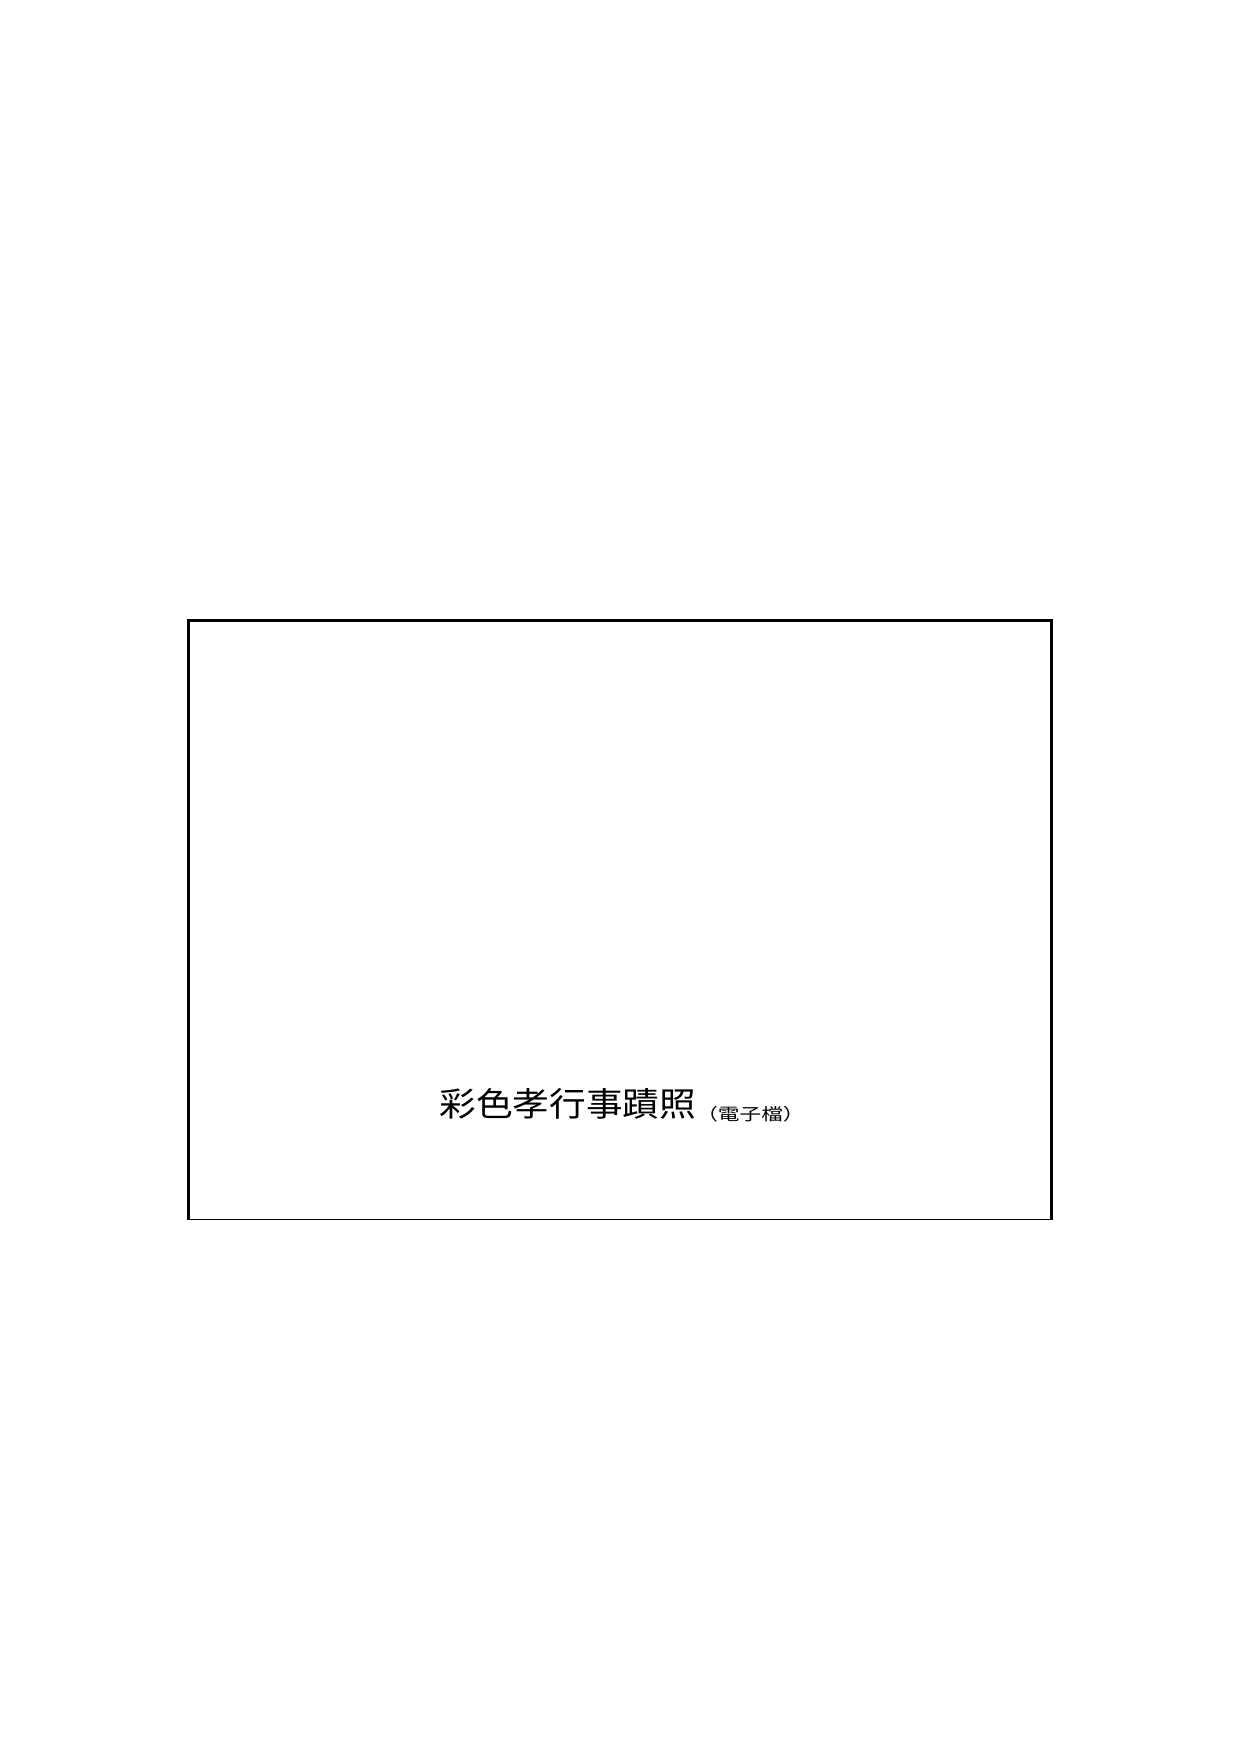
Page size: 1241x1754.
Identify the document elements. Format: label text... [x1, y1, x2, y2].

table_header 彩色孝行事蹟照（電子檔） [190, 622, 1050, 1219]
